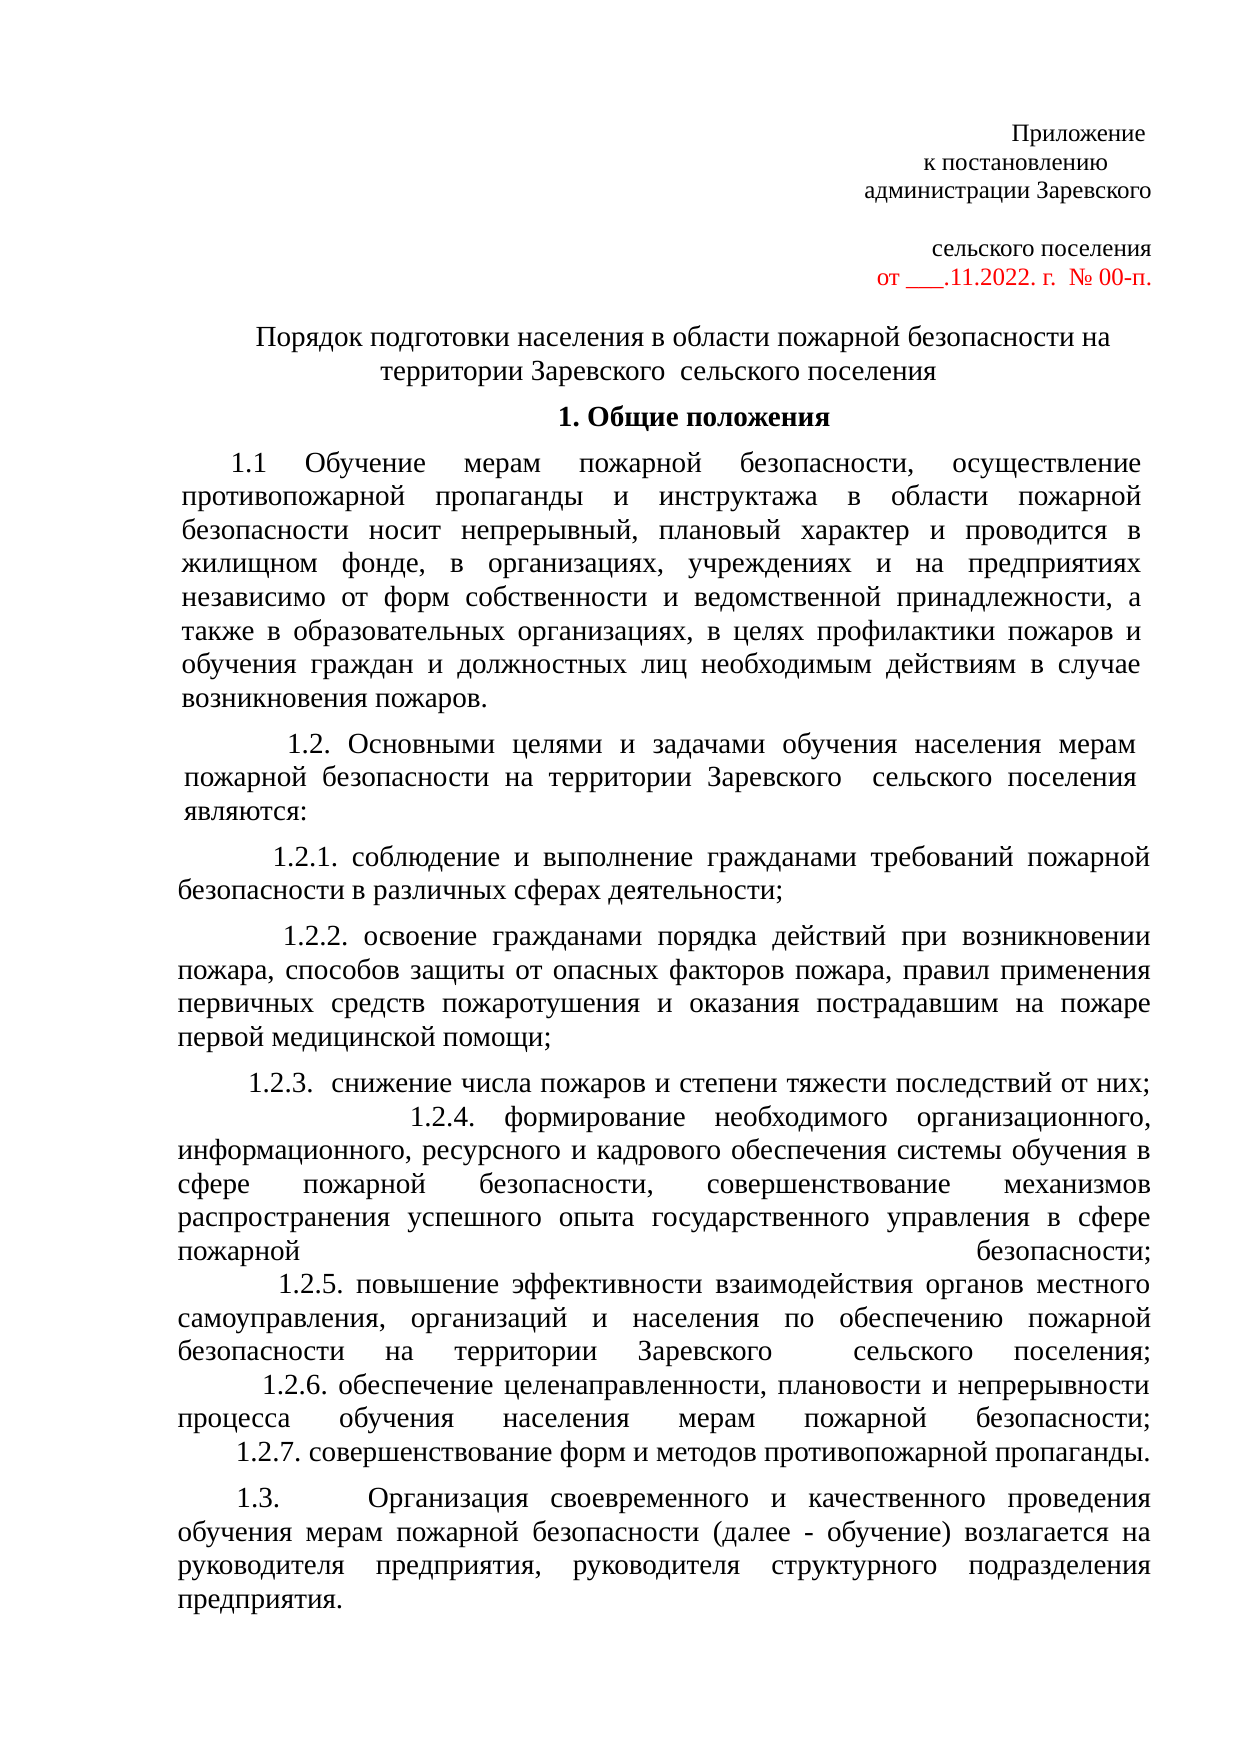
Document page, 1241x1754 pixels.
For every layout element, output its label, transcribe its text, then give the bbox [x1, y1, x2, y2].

text 1.2.1. соблюдение и выполнение гражданами требований пожарной безопасности в различных сферах деятельности; [177, 839, 1152, 906]
text 1.3. Организация своевременного и качественного проведения обучения мерам пожарной безопасности (далее - обучение) возлагается на руководителя предприятия, руководителя структурного подразделения предприятия. [177, 1480, 1152, 1614]
text Приложение [177, 118, 1152, 147]
text 1.2.3. снижение числа пожаров и степени тяжести последствий от них; 1.2.4. формирование необходимого организационного, информационного, ресурсного и кадрового обеспечения системы обучения в сфере пожарной безопасности, совершенствование механизмов распространения успешного опыта государственного управления в сфере пожарной безопасности; 1.2.5. повышение эффективности взаимодействия органов местного самоуправления, организаций и населения по обеспечению пожарной безопасности на территории Заревского сельского поселения; 1.2.6. обеспечение целенаправленности, плановости и непрерывности процесса обучения населения мерам пожарной безопасности; 1.2.7. совершенствование форм и методов противопожарной пропаганды. [177, 1065, 1152, 1468]
text 1.1 Обучение мерам пожарной безопасности, осуществление противопожарной пропаганды и инструктажа в области пожарной безопасности носит непрерывный, плановый характер и проводится в жилищном фонде, в организациях, учреждениях и на предприятиях независимо от форм собственности и ведомственной принадлежности, а также в образовательных организациях, в целях профилактики пожаров и обучения граждан и должностных лиц необходимым действиям в случае возникновения пожаров. [181, 445, 1142, 713]
text Порядок подготовки населения в области пожарной безопасности на территории Заревского сельского поселения [187, 319, 1130, 386]
text 1.2. Основными целями и задачами обучения населения мерам пожарной безопасности на территории Заревского сельского поселения являются: [184, 726, 1138, 826]
text администрации Заревского сельского поселения от ___.11.2022. г. № 00-п. [177, 176, 1152, 291]
text 1. Общие положения [177, 399, 1152, 432]
text 1.2.2. освоение гражданами порядка действий при возникновении пожара, способов защиты от опасных факторов пожара, правил применения первичных средств пожаротушения и оказания пострадавшим на пожаре первой медицинской помощи; [177, 918, 1152, 1053]
text к постановлению [177, 147, 1152, 176]
